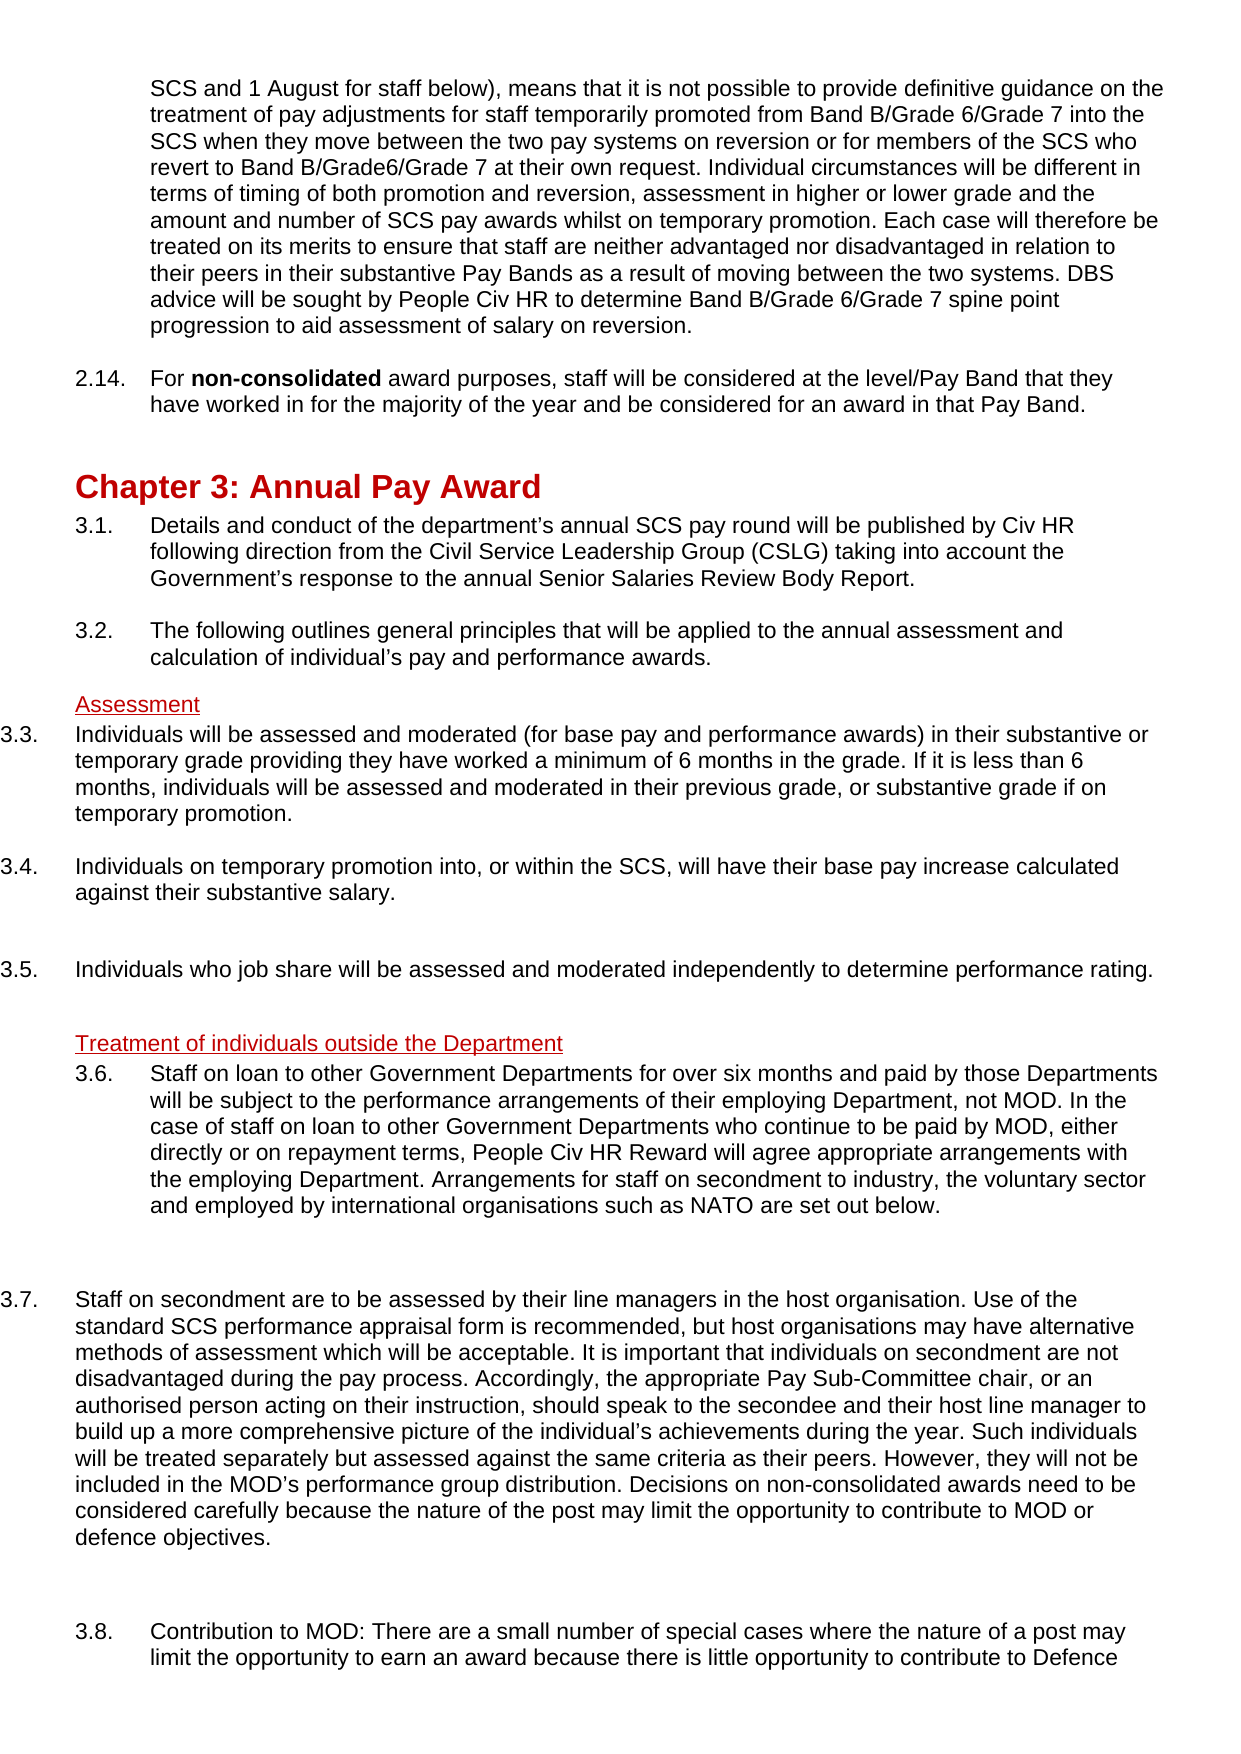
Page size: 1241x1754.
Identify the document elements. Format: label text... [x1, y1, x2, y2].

text 2.14. For non-consolidated award purposes, staff will be considered at the level/Pay Band that they have worked in for the majority of the year and be considered for an award in that Pay Band. [75, 365, 1165, 418]
text 3.1. Details and conduct of the department’s annual SCS pay round will be published by Civ HR following direction from the Civil Service Leadership Group (CSLG) taking into account the Government’s response to the annual Senior Salaries Review Body Report. [75, 512, 1165, 591]
text 3.2. The following outlines general principles that will be applied to the annual assessment and calculation of individual’s pay and performance awards. [75, 617, 1165, 670]
subtitle Chapter 3: Annual Pay Award [75, 468, 1165, 506]
text 3.6. Staff on loan to other Government Departments for over six months and paid by those Departments will be subject to the performance arrangements of their employing Department, not MOD. In the case of staff on loan to other Government Departments who continue to be paid by MOD, either directly or on repayment terms, People Civ HR Reward will agree appropriate arrangements with the employing Department. Arrangements for staff on secondment to industry, the voluntary sector and employed by international organisations such as NATO are set out below. [75, 1060, 1165, 1218]
list 3.4. Individuals on temporary promotion into, or within the SCS, will have their base pay increase calculated against their substantive salary. [0, 853, 1165, 905]
list 3.3. Individuals will be assessed and moderated (for base pay and performance awards) in their substantive or temporary grade providing they have worked a minimum of 6 months in the grade. If it is less than 6 months, individuals will be assessed and moderated in their previous grade, or substantive grade if on temporary promotion. [0, 721, 1165, 826]
subtitle Treatment of individuals outside the Department [75, 1030, 1165, 1056]
list SCS and 1 August for staff below), means that it is not possible to provide definitive guidance on the treatment of pay adjustments for staff temporarily promoted from Band B/Grade 6/Grade 7 into the SCS when they move between the two pay systems on reversion or for members of the SCS who revert to Band B/Grade6/Grade 7 at their own request. Individual circumstances will be different in terms of timing of both promotion and reversion, assessment in higher or lower grade and the amount and number of SCS pay awards whilst on temporary promotion. Each case will therefore be treated on its merits to ensure that staff are neither advantaged nor disadvantaged in relation to their peers in their substantive Pay Bands as a result of moving between the two systems. DBS advice will be sought by People Civ HR to determine Band B/Grade 6/Grade 7 spine point progression to aid assessment of salary on reversion. [75, 75, 1165, 338]
subtitle Assessment [75, 691, 1165, 717]
text 3.8. Contribution to MOD: There are a small number of special cases where the nature of a post may limit the opportunity to earn an award because there is little opportunity to contribute to Defence [75, 1618, 1165, 1671]
list 3.7. Staff on secondment are to be assessed by their line managers in the host organisation. Use of the standard SCS performance appraisal form is recommended, but host organisations may have alternative methods of assessment which will be acceptable. It is important that individuals on secondment are not disadvantaged during the pay process. Accordingly, the appropriate Pay Sub-Committee chair, or an authorised person acting on their instruction, should speak to the secondee and their host line manager to build up a more comprehensive picture of the individual’s achievements during the year. Such individuals will be treated separately but assessed against the same criteria as their peers. However, they will not be included in the MOD’s performance group distribution. Decisions on non-consolidated awards need to be considered carefully because the nature of the post may limit the opportunity to contribute to MOD or defence objectives. [0, 1286, 1165, 1550]
list 3.5. Individuals who job share will be assessed and moderated independently to determine performance rating. [0, 956, 1165, 983]
